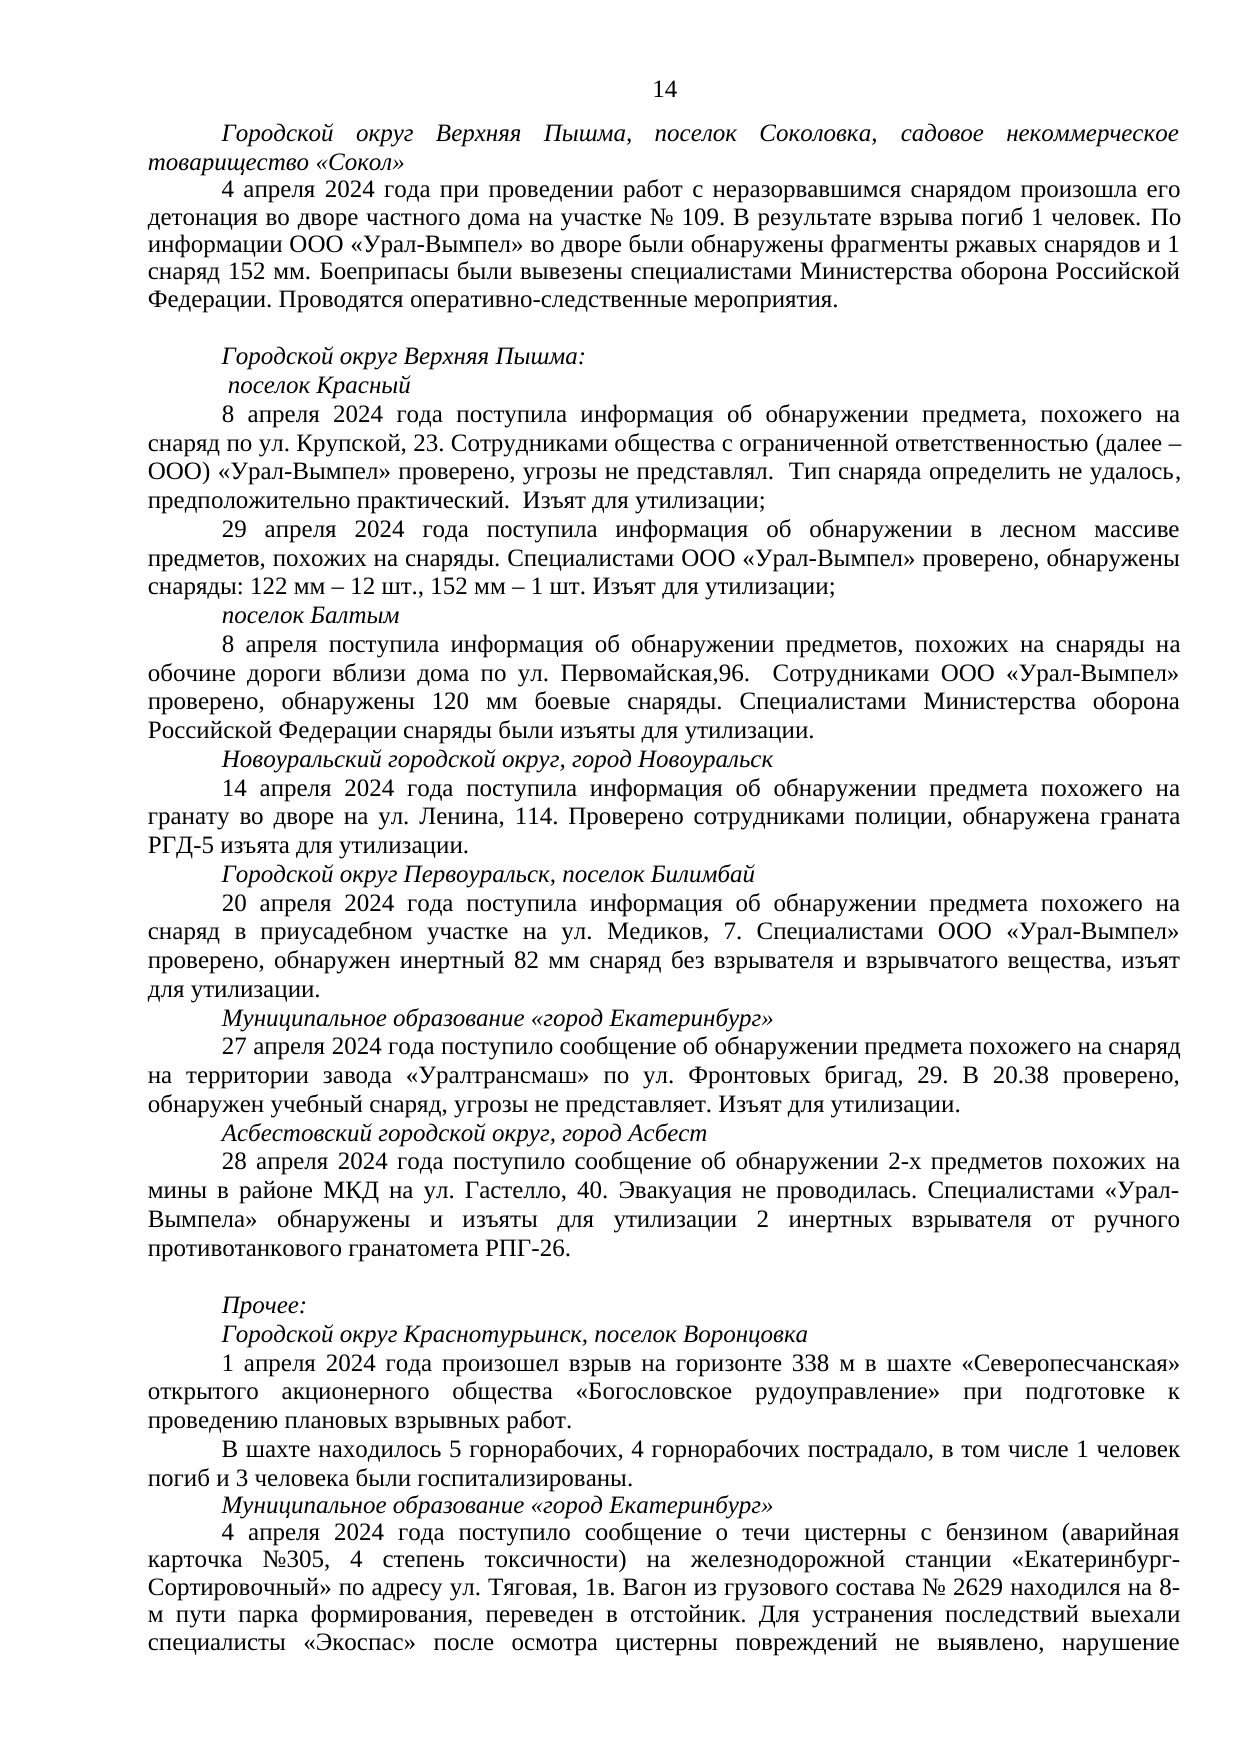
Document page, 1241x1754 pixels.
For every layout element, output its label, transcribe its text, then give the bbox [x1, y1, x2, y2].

text Городской округ Краснотурьинск, поселок Воронцовка [148, 1319, 1181, 1348]
text В шахте находилось 5 горнорабочих, 4 горнорабочих пострадало, в том числе 1 человек погиб и 3 человека были госпитализированы. [148, 1434, 1181, 1491]
text 8 апреля 2024 года поступила информация об обнаружении предмета, похожего на снаряд по ул. Крупской, 23. Сотрудниками общества с ограниченной ответственностью (далее – ООО) «Урал-Вымпел» проверено, угрозы не представлял. Тип снаряда определить не удалось, предположительно практический. Изъят для утилизации; [148, 399, 1181, 514]
text Городской округ Первоуральск, поселок Билимбай [148, 859, 1181, 888]
text 28 апреля 2024 года поступило сообщение об обнаружении 2-х предметов похожих на мины в районе МКД на ул. Гастелло, 40. Эвакуация не проводилась. Специалистами «Урал-Вымпела» обнаружены и изъяты для утилизации 2 инертных взрывателя от ручного противотанкового гранатомета РПГ-26. [148, 1146, 1181, 1261]
text Городской округ Верхняя Пышма: [148, 341, 1181, 370]
text Муниципальное образование «город Екатеринбург» [148, 1491, 1181, 1519]
text Прочее: [148, 1290, 1181, 1319]
text Городской округ Верхняя Пышма, поселок Соколовка, садовое некоммерческое товарищество «Сокол» [148, 118, 1181, 176]
text поселок Балтым [148, 600, 1181, 629]
text 27 апреля 2024 года поступило сообщение об обнаружении предмета похожего на снаряд на территории завода «Уралтрансмаш» по ул. Фронтовых бригад, 29. В 20.38 проверено, обнаружен учебный снаряд, угрозы не представляет. Изъят для утилизации. [148, 1031, 1181, 1118]
text 4 апреля 2024 года при проведении работ с неразорвавшимся снарядом произошла его детонация во дворе частного дома на участке № 109. В результате взрыва погиб 1 человек. По информации ООО «Урал-Вымпел» во дворе были обнаружены фрагменты ржавых снарядов и 1 снаряд 152 мм. Боеприпасы были вывезены специалистами Министерства оборона Российской Федерации. Проводятся оперативно-следственные мероприятия. [148, 176, 1181, 313]
text 8 апреля поступила информация об обнаружении предметов, похожих на снаряды на обочине дороги вблизи дома по ул. Первомайская,96. Сотрудниками ООО «Урал-Вымпел» проверено, обнаружены 120 мм боевые снаряды. Специалистами Министерства оборона Российской Федерации снаряды были изъяты для утилизации. [148, 629, 1181, 744]
text 1 апреля 2024 года произошел взрыв на горизонте 338 м в шахте «Северопесчанская» открытого акционерного общества «Богословское рудоуправление» при подготовке к проведению плановых взрывных работ. [148, 1348, 1181, 1434]
text Асбестовский городской округ, город Асбест [148, 1118, 1181, 1146]
text Муниципальное образование «город Екатеринбург» [148, 1003, 1181, 1031]
text Новоуральский городской округ, город Новоуральск [148, 744, 1181, 773]
text 4 апреля 2024 года поступило сообщение о течи цистерны с бензином (аварийная карточка №305, 4 степень токсичности) на железнодорожной станции «Екатеринбург-Сортировочный» по адресу ул. Тяговая, 1в. Вагон из грузового состава № 2629 находился на 8-м пути парка формирования, переведен в отстойник. Для устранения последствий выехали специалисты «Экоспас» после осмотра цистерны повреждений не выявлено, нарушение [148, 1519, 1181, 1656]
text 20 апреля 2024 года поступила информация об обнаружении предмета похожего на снаряд в приусадебном участке на ул. Медиков, 7. Специалистами ООО «Урал-Вымпел» проверено, обнаружен инертный 82 мм снаряд без взрывателя и взрывчатого вещества, изъят для утилизации. [148, 888, 1181, 1003]
text поселок Красный [148, 370, 1181, 399]
text 14 апреля 2024 года поступила информация об обнаружении предмета похожего на гранату во дворе на ул. Ленина, 114. Проверено сотрудниками полиции, обнаружена граната РГД-5 изъята для утилизации. [148, 773, 1181, 859]
text 29 апреля 2024 года поступила информация об обнаружении в лесном массиве предметов, похожих на снаряды. Специалистами ООО «Урал-Вымпел» проверено, обнаружены снаряды: 122 мм – 12 шт., 152 мм – 1 шт. Изъят для утилизации; [148, 514, 1181, 600]
